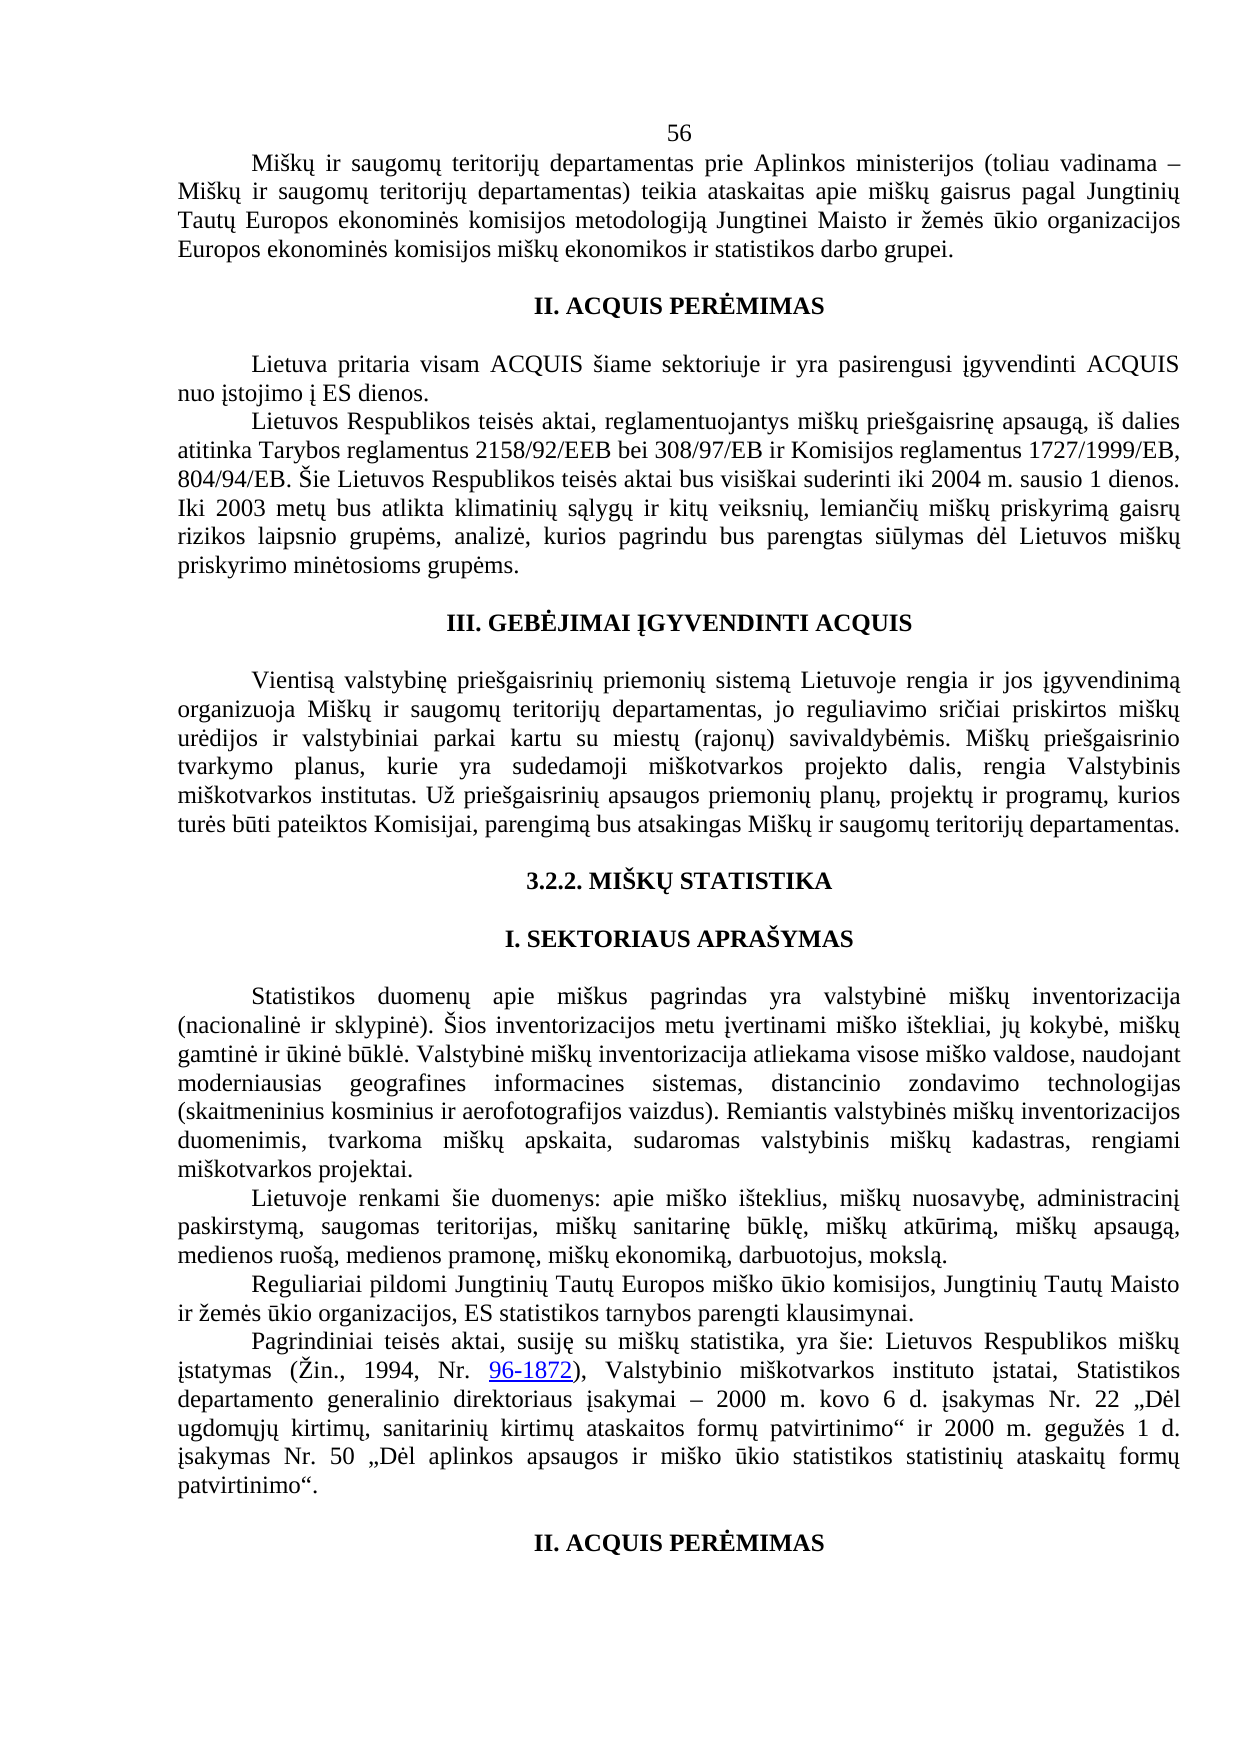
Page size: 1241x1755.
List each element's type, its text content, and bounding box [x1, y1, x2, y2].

text Lietuvos Respublikos teisės aktai, reglamentuojantys miškų priešgaisrinę apsaugą, iš dalies atitinka Tarybos reglamentus 2158/92/EEB bei 308/97/EB ir Komisijos reglamentus 1727/1999/EB, 804/94/EB. Šie Lietuvos Respublikos teisės aktai bus visiškai suderinti iki 2004 m. sausio 1 dienos. Iki 2003 metų bus atlikta klimatinių sąlygų ir kitų veiksnių, lemiančių miškų priskyrimą gaisrų rizikos laipsnio grupėms, analizė, kurios pagrindu bus parengtas siūlymas dėl Lietuvos miškų priskyrimo minėtosioms grupėms. [177, 406, 1181, 579]
text III. GEBĖJIMAI ĮGYVENDINTI ACQUIS [177, 608, 1181, 636]
text Lietuva pritaria visam ACQUIS šiame sektoriuje ir yra pasirengusi įgyvendinti ACQUIS nuo įstojimo į ES dienos. [177, 349, 1181, 406]
text II. ACQUIS PERĖMIMAS [177, 1528, 1181, 1556]
text Pagrindiniai teisės aktai, susiję su miškų statistika, yra šie: Lietuvos Respublikos miškų įstatymas (Žin., 1994, Nr. 96-1872), Valstybinio miškotvarkos instituto įstatai, Statistikos departamento generalinio direktoriaus įsakymai – 2000 m. kovo 6 d. įsakymas Nr. 22 „Dėl ugdomųjų kirtimų, sanitarinių kirtimų ataskaitos formų patvirtinimo“ ir 2000 m. gegužės 1 d. įsakymas Nr. 50 „Dėl aplinkos apsaugos ir miško ūkio statistikos statistinių ataskaitų formų patvirtinimo“. [177, 1326, 1181, 1499]
text Miškų ir saugomų teritorijų departamentas prie Aplinkos ministerijos (toliau vadinama – Miškų ir saugomų teritorijų departamentas) teikia ataskaitas apie miškų gaisrus pagal Jungtinių Tautų Europos ekonominės komisijos metodologiją Jungtinei Maisto ir žemės ūkio organizacijos Europos ekonominės komisijos miškų ekonomikos ir statistikos darbo grupei. [177, 148, 1181, 263]
text Reguliariai pildomi Jungtinių Tautų Europos miško ūkio komisijos, Jungtinių Tautų Maisto ir žemės ūkio organizacijos, ES statistikos tarnybos parengti klausimynai. [177, 1269, 1181, 1326]
text Statistikos duomenų apie miškus pagrindas yra valstybinė miškų inventorizacija (nacionalinė ir sklypinė). Šios inventorizacijos metu įvertinami miško ištekliai, jų kokybė, miškų gamtinė ir ūkinė būklė. Valstybinė miškų inventorizacija atliekama visose miško valdose, naudojant moderniausias geografines informacines sistemas, distancinio zondavimo technologijas (skaitmeninius kosminius ir aerofotografijos vaizdus). Remiantis valstybinės miškų inventorizacijos duomenimis, tvarkoma miškų apskaita, sudaromas valstybinis miškų kadastras, rengiami miškotvarkos projektai. [177, 981, 1181, 1183]
text Vientisą valstybinę priešgaisrinių priemonių sistemą Lietuvoje rengia ir jos įgyvendinimą organizuoja Miškų ir saugomų teritorijų departamentas, jo reguliavimo sričiai priskirtos miškų urėdijos ir valstybiniai parkai kartu su miestų (rajonų) savivaldybėmis. Miškų priešgaisrinio tvarkymo planus, kurie yra sudedamoji miškotvarkos projekto dalis, rengia Valstybinis miškotvarkos institutas. Už priešgaisrinių apsaugos priemonių planų, projektų ir programų, kurios turės būti pateiktos Komisijai, parengimą bus atsakingas Miškų ir saugomų teritorijų departamentas. [177, 665, 1181, 838]
text II. ACQUIS PERĖMIMAS [177, 291, 1181, 320]
text Lietuvoje renkami šie duomenys: apie miško išteklius, miškų nuosavybę, administracinį paskirstymą, saugomas teritorijas, miškų sanitarinę būklę, miškų atkūrimą, miškų apsaugą, medienos ruošą, medienos pramonę, miškų ekonomiką, darbuotojus, mokslą. [177, 1183, 1181, 1269]
text I. SEKTORIAUS APRAŠYMAS [177, 924, 1181, 953]
text 3.2.2. MIŠKŲ STATISTIKA [177, 866, 1181, 895]
